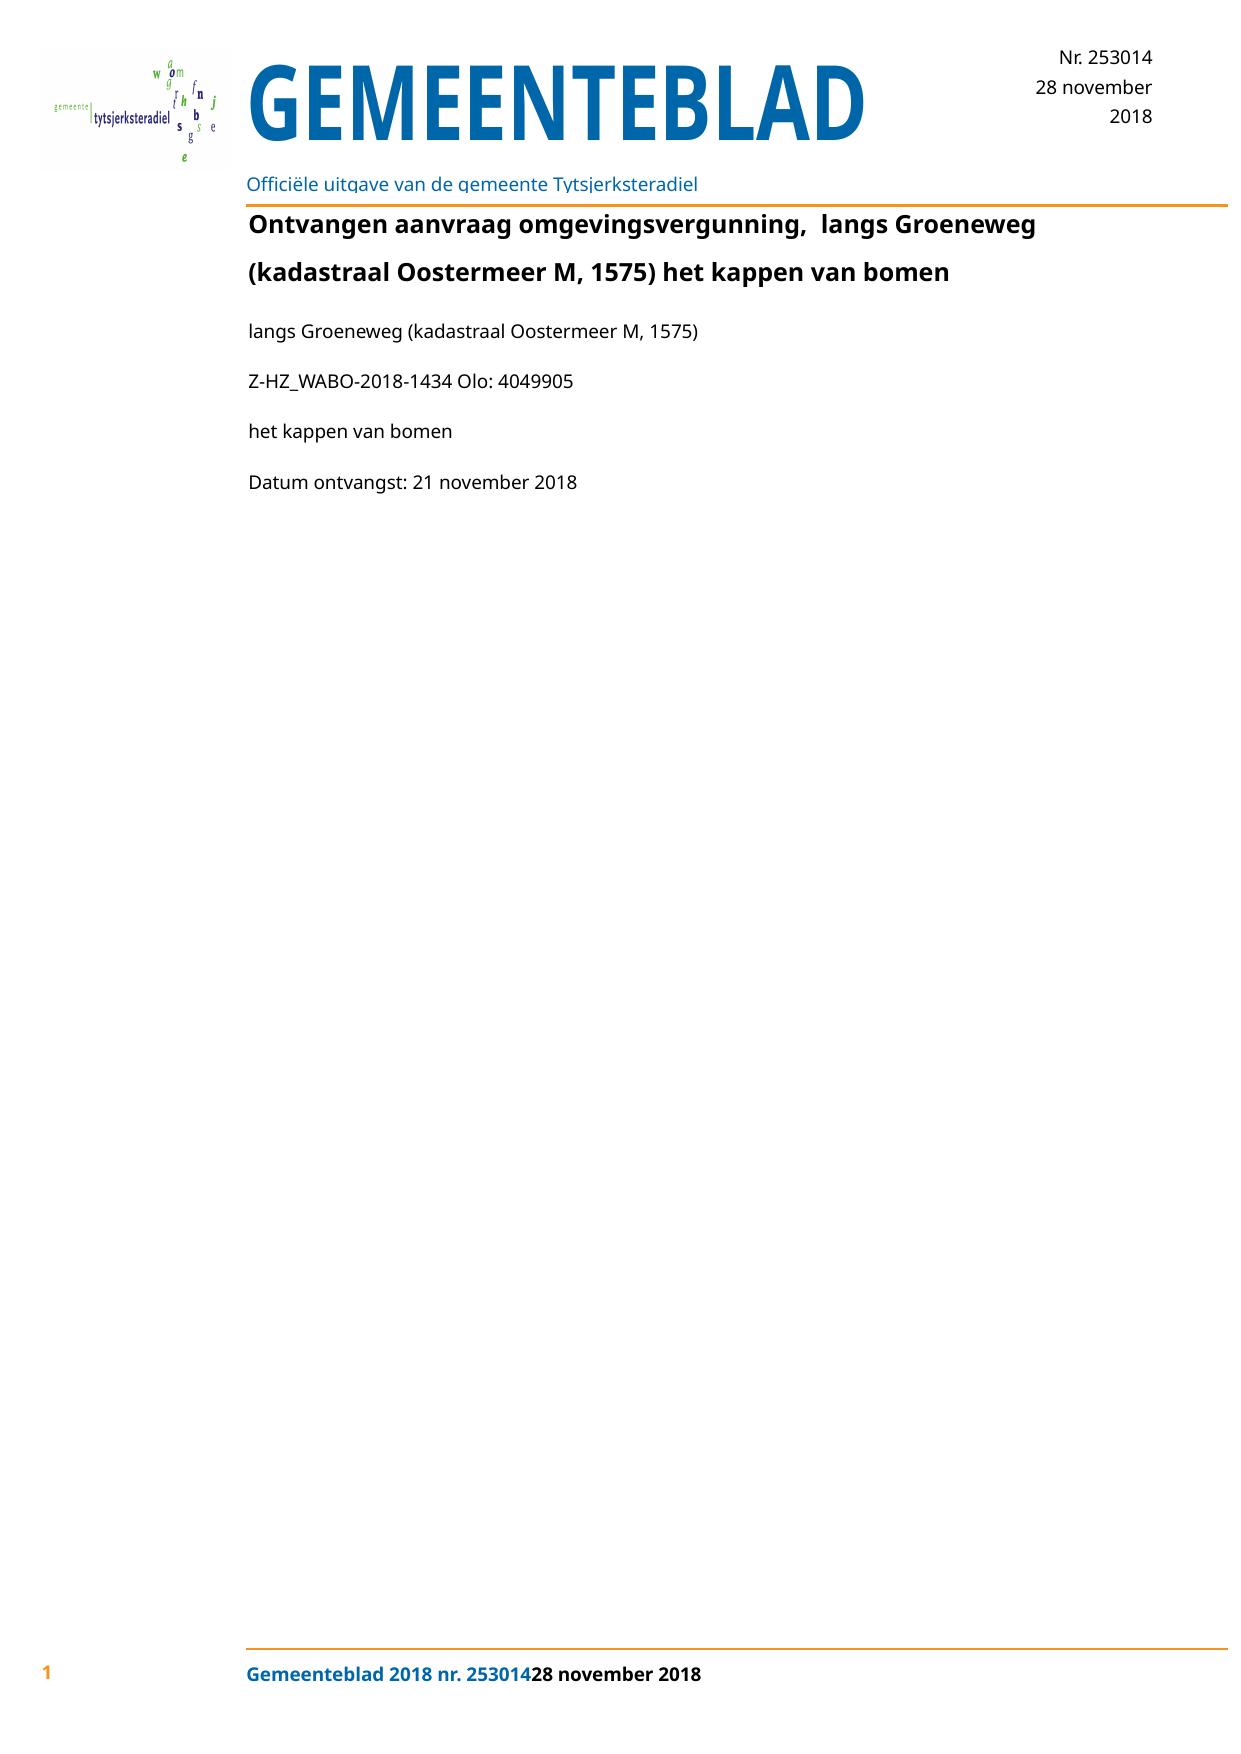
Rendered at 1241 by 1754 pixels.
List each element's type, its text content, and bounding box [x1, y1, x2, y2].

picture [41, 47, 231, 172]
text Z-HZ_WABO-2018-1434 Olo: 4049905 [248, 368, 1152, 394]
text Ontvangen aanvraag omgevingsvergunning, langs Groeneweg (kadastraal Oostermeer M, 1575) het kappen van bomen [248, 207, 1152, 288]
text Datum ontvangst: 21 november 2018 [248, 469, 1152, 495]
text langs Groeneweg (kadastraal Oostermeer M, 1575) [248, 318, 1152, 344]
text het kappen van bomen [248, 419, 1152, 444]
